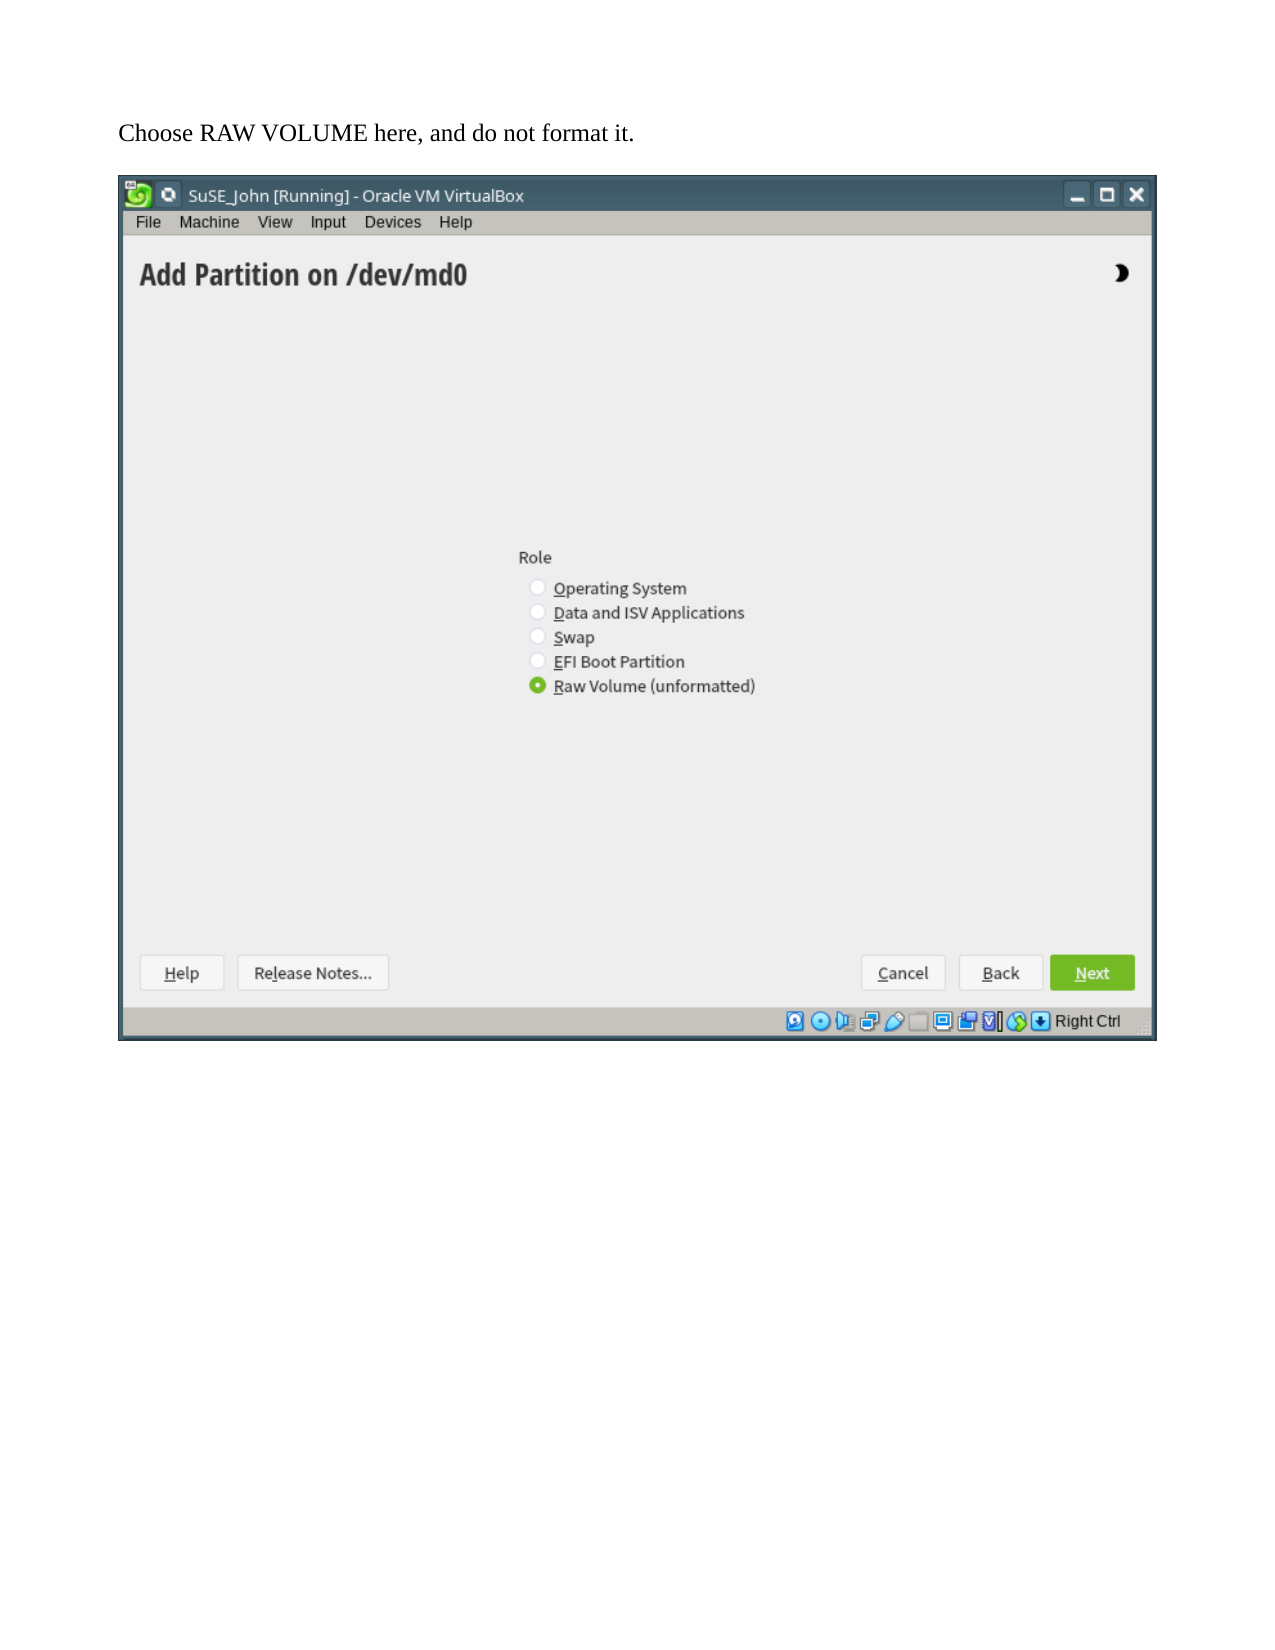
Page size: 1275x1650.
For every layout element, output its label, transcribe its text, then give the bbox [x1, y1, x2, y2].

picture [118, 175, 1157, 1041]
text Choose RAW VOLUME here, and do not format it. [118, 118, 1157, 147]
